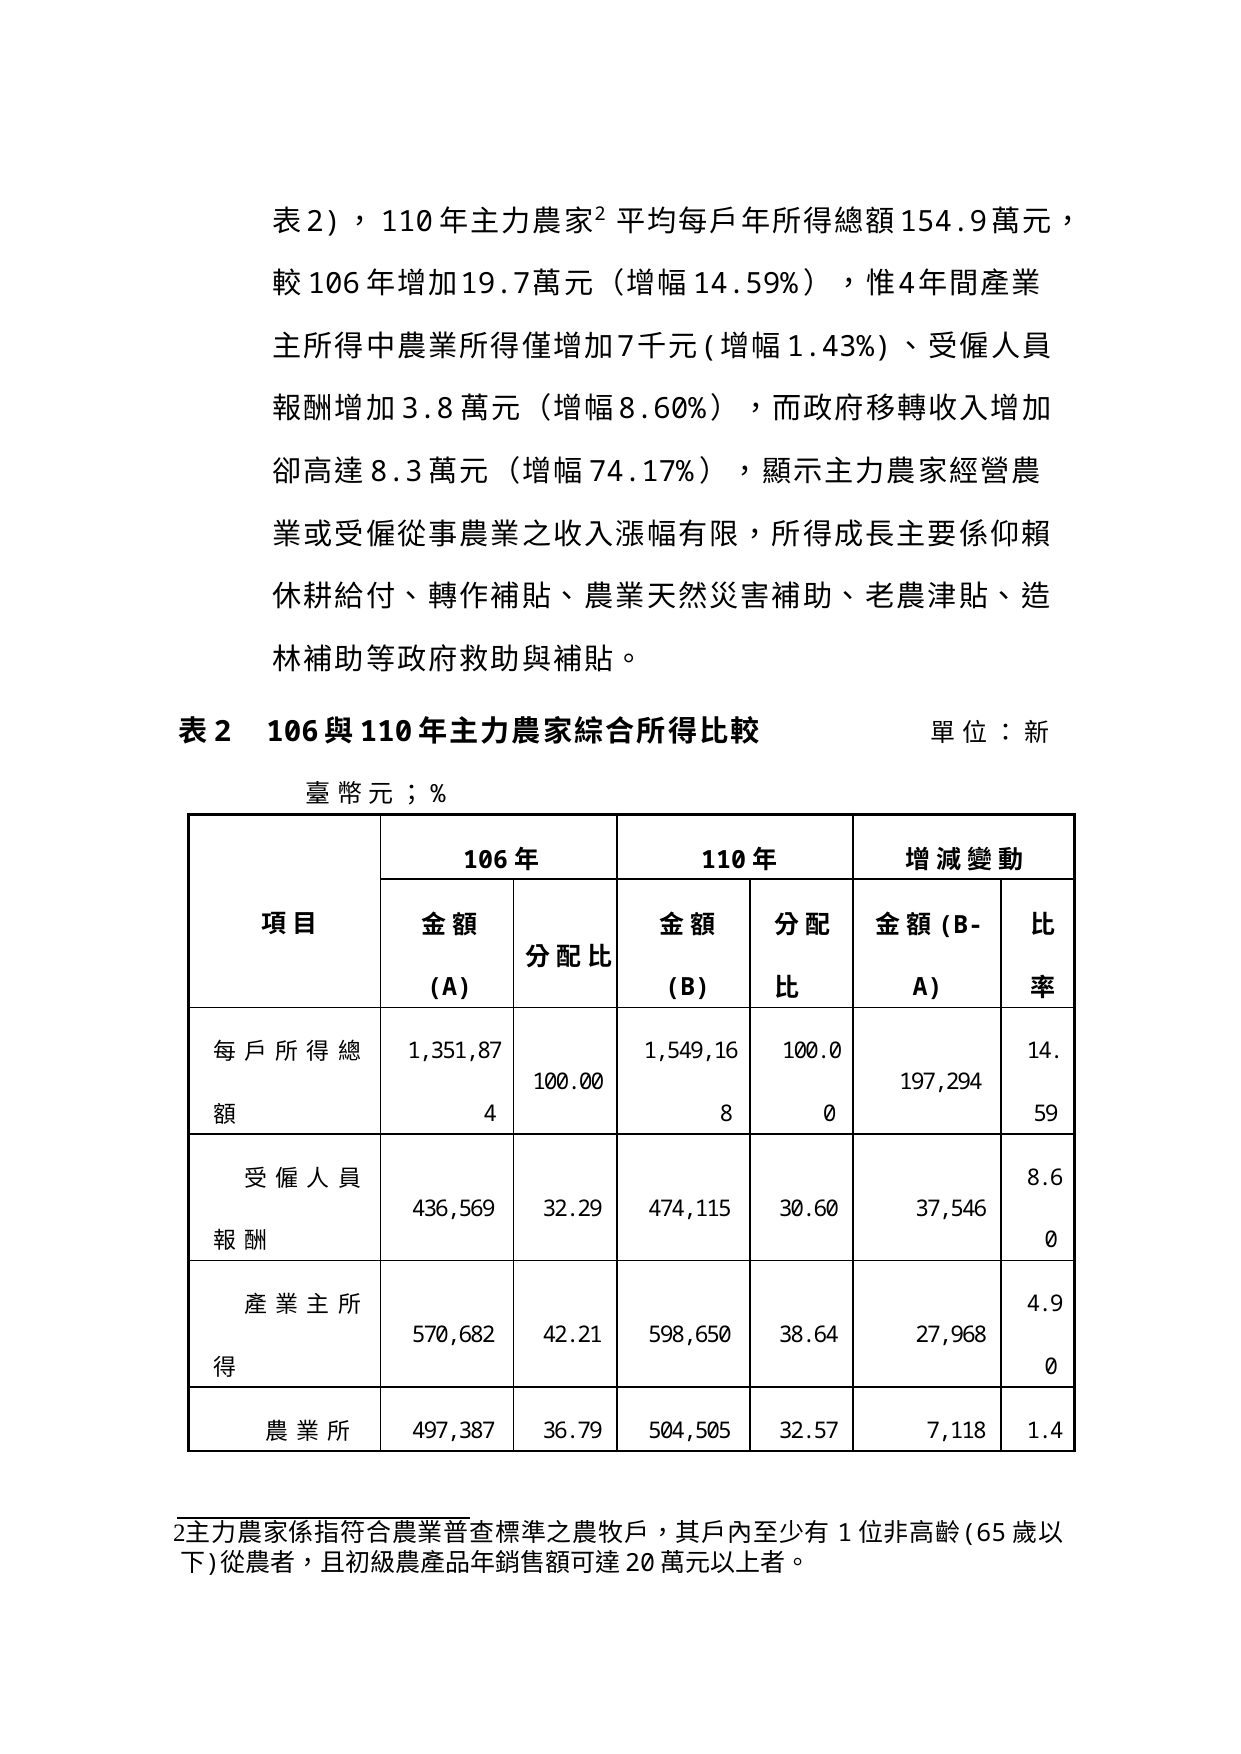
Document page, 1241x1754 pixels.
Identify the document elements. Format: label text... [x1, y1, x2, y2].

text 表2 106與110年主力農家綜合所得比較 單位：新臺幣元；% [177, 688, 1063, 813]
table_cell 金額(B) [618, 880, 749, 1006]
table_cell 8.60 [1002, 1135, 1073, 1259]
table_cell 產業主所得 [190, 1261, 380, 1386]
table_cell 497,387 [381, 1388, 513, 1450]
table_cell 14.59 [1002, 1008, 1073, 1133]
table_cell 1,351,874 [381, 1008, 513, 1133]
table_cell 1,549,168 [618, 1008, 749, 1133]
table_cell 100.00 [514, 1008, 616, 1133]
table_cell 每戶所得總額 [190, 1008, 380, 1133]
table_cell 4.90 [1002, 1261, 1073, 1386]
table_header 110年 [618, 816, 852, 878]
table_cell 27,968 [854, 1261, 1000, 1386]
table_cell 474,115 [618, 1135, 749, 1259]
table_cell 農業所 [190, 1388, 380, 1450]
table_cell 30.60 [751, 1135, 852, 1259]
table_cell 36.79 [514, 1388, 616, 1450]
table_cell 1.4 [1002, 1388, 1073, 1450]
table_cell 570,682 [381, 1261, 513, 1386]
table_cell 100.00 [751, 1008, 852, 1133]
table_cell 金額(B-A) [854, 880, 1000, 1006]
table_cell 38.64 [751, 1261, 852, 1386]
table_header 增減變動 [854, 816, 1073, 878]
table_cell 7,118 [854, 1388, 1000, 1450]
table_cell 504,505 [618, 1388, 749, 1450]
text 又依行政院農業委員會（以下稱農委會，已於112年8月1日改制為農業部）「主力農家所得調查結果」(詳表2)，110年主力農家平均每戶年所得總額154.9萬元，較106年增加19.7萬元（增幅14.59%），惟4年間產業主所得中農業所得僅增加7千元(增幅1.43%)、受僱人員報酬增加3.8萬元（增幅8.60%），而政府移轉收入增加卻高達8.3萬元（增幅74.17%），顯示主力農家經營農業或受僱從事農業之收入漲幅有限，所得成長主要係仰賴休耕給付、轉作補貼、農業天然災害補助、老農津貼、造林補助等政府救助與補貼。 [266, 177, 1063, 677]
table_cell 197,294 [854, 1008, 1000, 1133]
table_cell 37,546 [854, 1135, 1000, 1259]
text 主力農家係指符合農業普查標準之農牧戶，其戶內至少有1位非高齡(65歲以下)從農者，且初級農產品年銷售額可達20萬元以上者。 [173, 1518, 1063, 1577]
table_cell 分配比 [751, 880, 852, 1006]
table_cell 598,650 [618, 1261, 749, 1386]
table_header 106年 [381, 816, 616, 878]
table_cell 436,569 [381, 1135, 513, 1259]
table_cell 比率 [1002, 880, 1073, 1006]
table_cell 金額(A) [381, 880, 513, 1006]
table_cell 32.29 [514, 1135, 616, 1259]
table_cell 分配比 [514, 880, 616, 1006]
table_cell 受僱人員報酬 [190, 1135, 380, 1259]
table_header 項目 [190, 816, 380, 1006]
table_cell 42.21 [514, 1261, 616, 1386]
table_cell 32.57 [751, 1388, 852, 1450]
